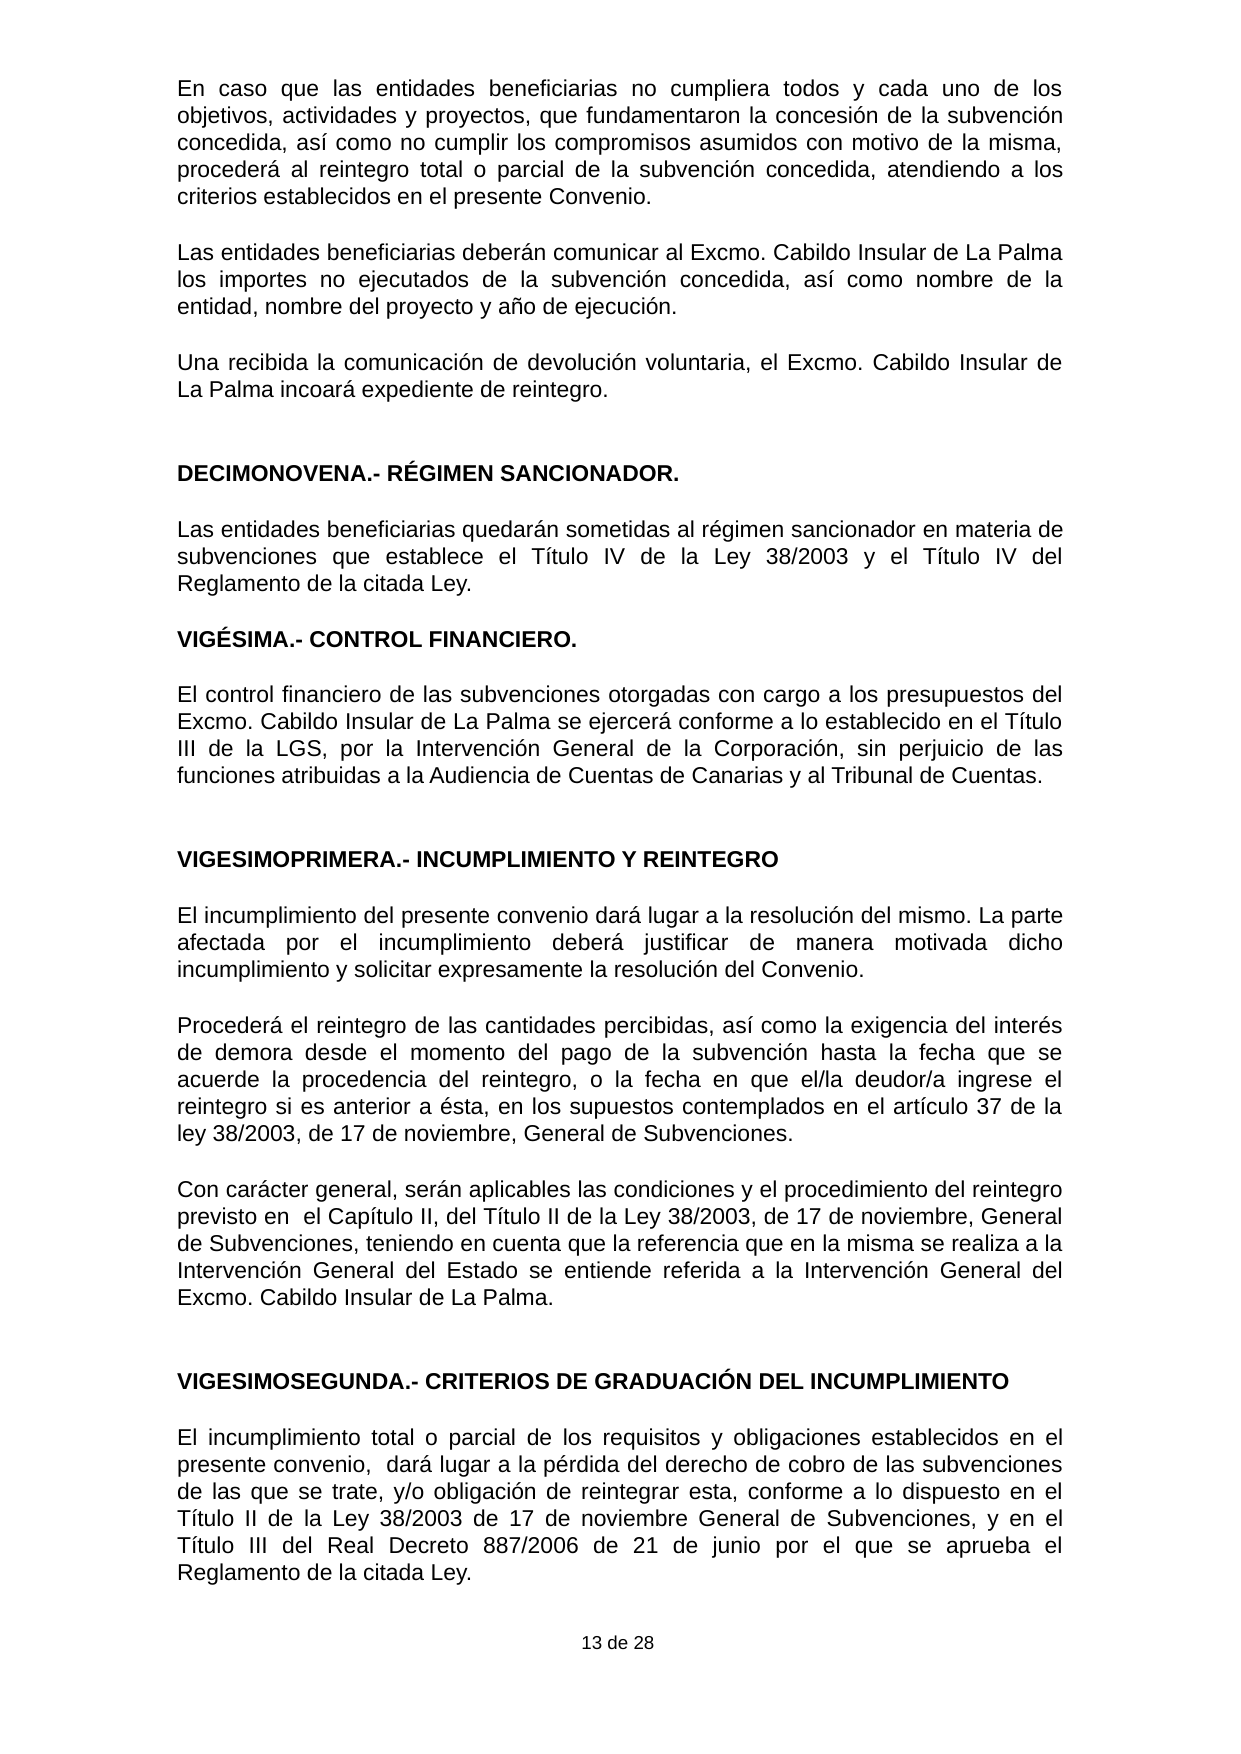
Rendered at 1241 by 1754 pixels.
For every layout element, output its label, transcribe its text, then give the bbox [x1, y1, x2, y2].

text Procederá el reintegro de las cantidades percibidas, así como la exigencia del interés de demora desde el momento del pago de la subvención hasta la fecha que se acuerde la procedencia del reintegro, o la fecha en que el/la deudor/a ingrese el reintegro si es anterior a ésta, en los supuestos contemplados en el artículo 37 de la ley 38/2003, de 17 de noviembre, General de Subvenciones. [177, 1012, 1064, 1147]
text El incumplimiento total o parcial de los requisitos y obligaciones establecidos en el presente convenio, dará lugar a la pérdida del derecho de cobro de las subvenciones de las que se trate, y/o obligación de reintegrar esta, conforme a lo dispuesto en el Título II de la Ley 38/2003 de 17 de noviembre General de Subvenciones, y en el Título III del Real Decreto 887/2006 de 21 de junio por el que se aprueba el Reglamento de la citada Ley. [177, 1424, 1064, 1586]
text DECIMONOVENA.- RÉGIMEN SANCIONADOR. [177, 460, 1064, 486]
text Una recibida la comunicación de devolución voluntaria, el Excmo. Cabildo Insular de La Palma incoará expediente de reintegro. [177, 349, 1064, 402]
text Con carácter general, serán aplicables las condiciones y el procedimiento del reintegro previsto en el Capítulo II, del Título II de la Ley 38/2003, de 17 de noviembre, General de Subvenciones, teniendo en cuenta que la referencia que en la misma se realiza a la Intervención General del Estado se entiende referida a la Intervención General del Excmo. Cabildo Insular de La Palma. [177, 1176, 1064, 1311]
text Las entidades beneficiarias deberán comunicar al Excmo. Cabildo Insular de La Palma los importes no ejecutados de la subvención concedida, así como nombre de la entidad, nombre del proyecto y año de ejecución. [177, 239, 1064, 319]
text Las entidades beneficiarias quedarán sometidas al régimen sancionador en materia de subvenciones que establece el Título IV de la Ley 38/2003 y el Título IV del Reglamento de la citada Ley. [177, 516, 1064, 596]
text El incumplimiento del presente convenio dará lugar a la resolución del mismo. La parte afectada por el incumplimiento deberá justificar de manera motivada dicho incumplimiento y solicitar expresamente la resolución del Convenio. [177, 902, 1064, 983]
text El control financiero de las subvenciones otorgadas con cargo a los presupuestos del Excmo. Cabildo Insular de La Palma se ejercerá conforme a lo establecido en el Título III de la LGS, por la Intervención General de la Corporación, sin perjuicio de las funciones atribuidas a la Audiencia de Cuentas de Canarias y al Tribunal de Cuentas. [177, 681, 1064, 789]
subtitle VIGESIMOPRIMERA.- INCUMPLIMIENTO Y REINTEGRO [177, 846, 1064, 873]
text VIGÉSIMA.- CONTROL FINANCIERO. [177, 626, 1064, 652]
text En caso que las entidades beneficiarias no cumpliera todos y cada uno de los objetivos, actividades y proyectos, que fundamentaron la concesión de la subvención concedida, así como no cumplir los compromisos asumidos con motivo de la misma, procederá al reintegro total o parcial de la subvención concedida, atendiendo a los criterios establecidos en el presente Convenio. [177, 75, 1064, 210]
subtitle VIGESIMOSEGUNDA.- CRITERIOS DE GRADUACIÓN DEL INCUMPLIMIENTO [177, 1368, 1064, 1394]
